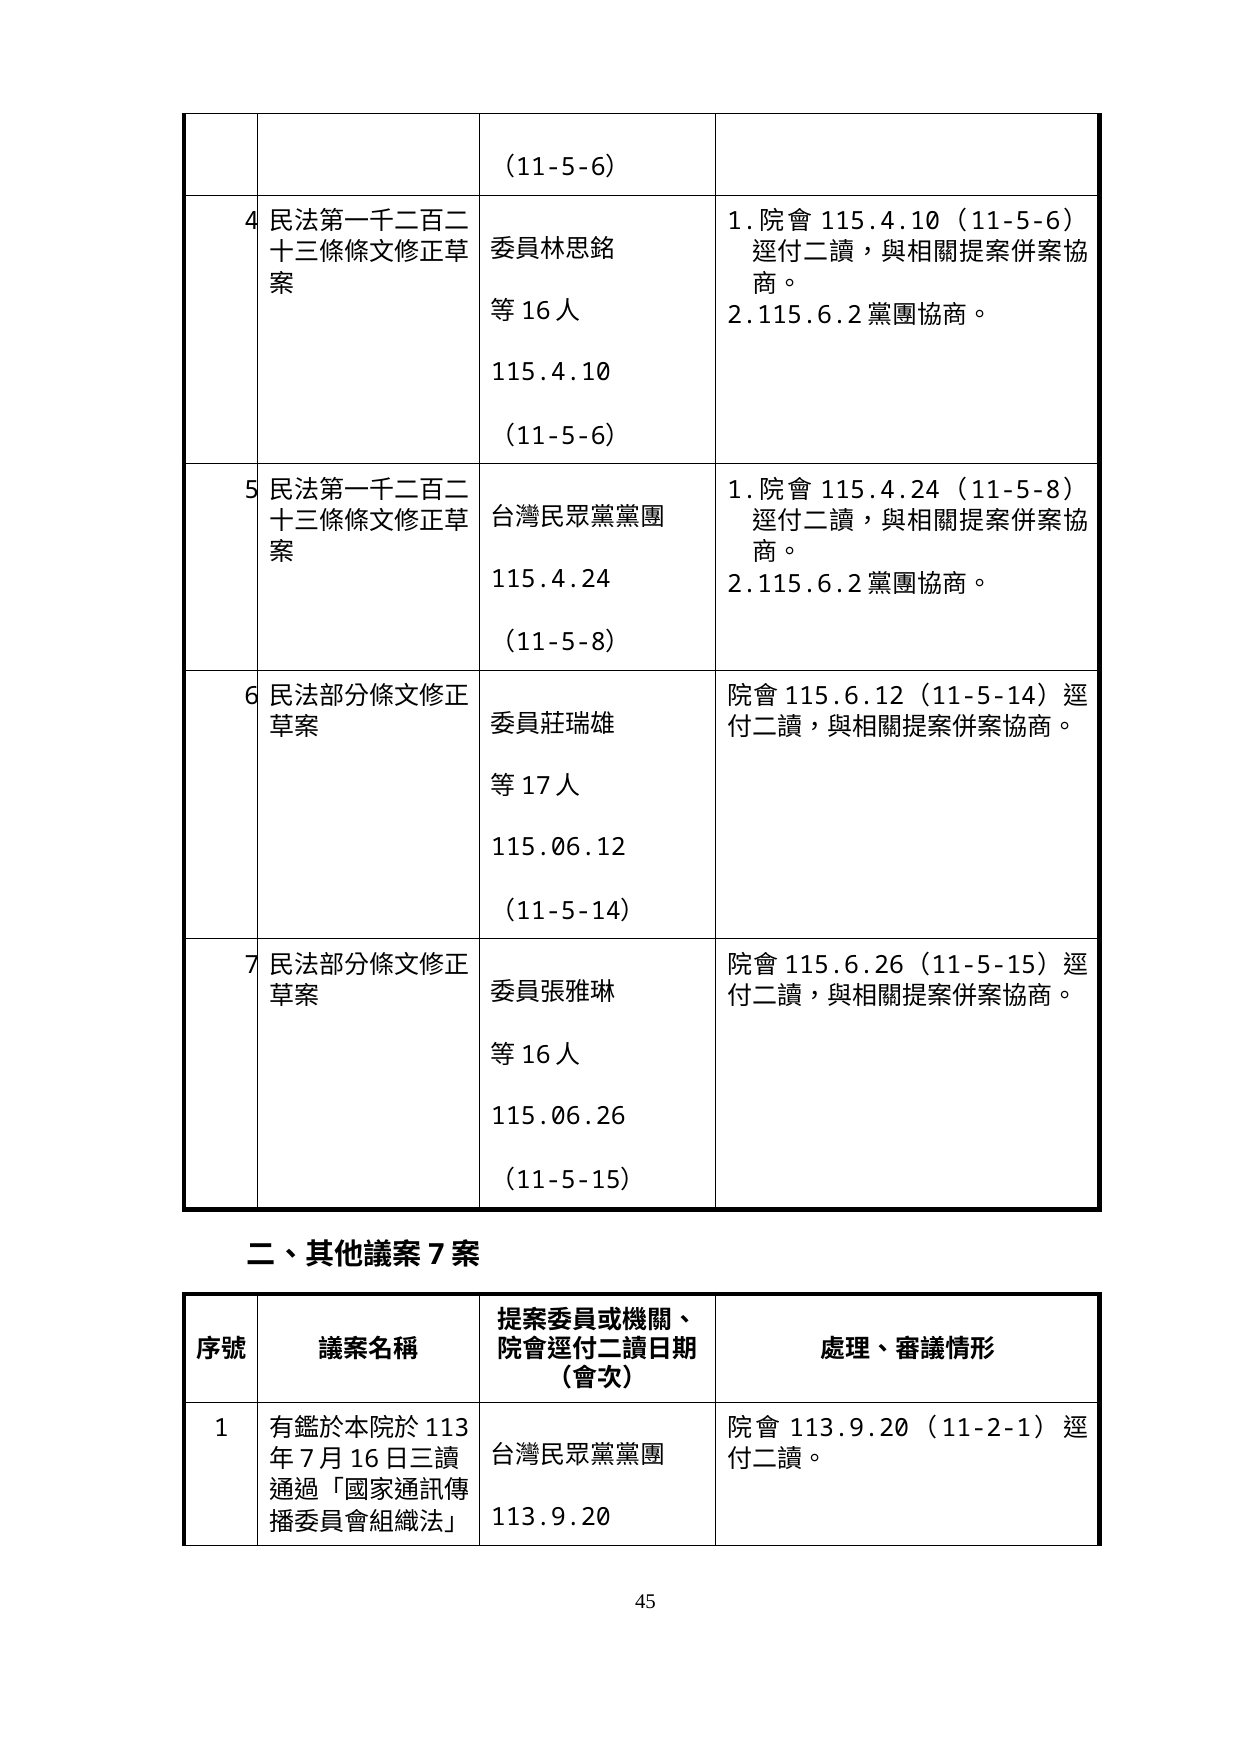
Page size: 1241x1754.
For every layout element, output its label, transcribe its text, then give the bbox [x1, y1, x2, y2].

table_cell [716, 114, 1097, 194]
table_cell [248, 694, 255, 702]
table_cell 1 [186, 1403, 257, 1545]
table_cell 委員林思銘 等16人 115.4.10 （11-5-6） [480, 196, 715, 463]
table_cell [186, 671, 257, 938]
table_cell 民法部分條文修正草案 [258, 671, 479, 938]
table_cell [258, 114, 479, 194]
table_cell 委員張雅琳 等16人 115.06.26 （11-5-15） [480, 939, 715, 1207]
subtitle 二、其他議案7案 [247, 1231, 1053, 1273]
table_cell 民法第一千二百二十三條條文修正草案 [258, 196, 479, 463]
table_cell [186, 114, 257, 194]
table_cell 1.院會115.4.24（11-5-8）逕付二讀，與相關提案併案協商。 2.115.6.2黨團協商。 [716, 464, 1097, 669]
table_cell 台灣民眾黨黨團 115.4.24 （11-5-8） [480, 464, 715, 669]
table_header 處理、審議情形 [716, 1296, 1097, 1402]
table_header 序號 [186, 1296, 257, 1402]
table_cell 台灣民眾黨黨團 113.9.20 [480, 1403, 715, 1545]
table_cell 民法部分條文修正草案 [258, 939, 479, 1207]
table_cell [186, 939, 257, 1207]
table_cell 委員莊瑞雄 等17人 115.06.12 （11-5-14） [480, 671, 715, 938]
table_header 議案名稱 [258, 1296, 479, 1402]
table_cell [186, 196, 257, 463]
table_cell 院會115.6.26（11-5-15）逕付二讀，與相關提案併案協商。 [716, 939, 1097, 1207]
table_cell [186, 464, 257, 669]
table_cell 1.院會115.4.10（11-5-6）逕付二讀，與相關提案併案協商。 2.115.6.2黨團協商。 [716, 196, 1097, 463]
table_cell 院會113.9.20（11-2-1）逕付二讀。 [716, 1403, 1097, 1545]
table_cell 有鑑於本院於113年7月16日三讀通過「國家通訊傳播委員會組織法」 [258, 1403, 479, 1545]
table_cell 院會115.6.12（11-5-14）逕付二讀，與相關提案併案協商。 [716, 671, 1097, 938]
table_cell 民法第一千二百二十三條條文修正草案 [258, 464, 479, 669]
table_cell [248, 215, 253, 223]
table_cell （11-5-6） [480, 114, 715, 194]
table_header 提案委員或機關、 院會逕付二讀日期（會次） [480, 1296, 715, 1402]
